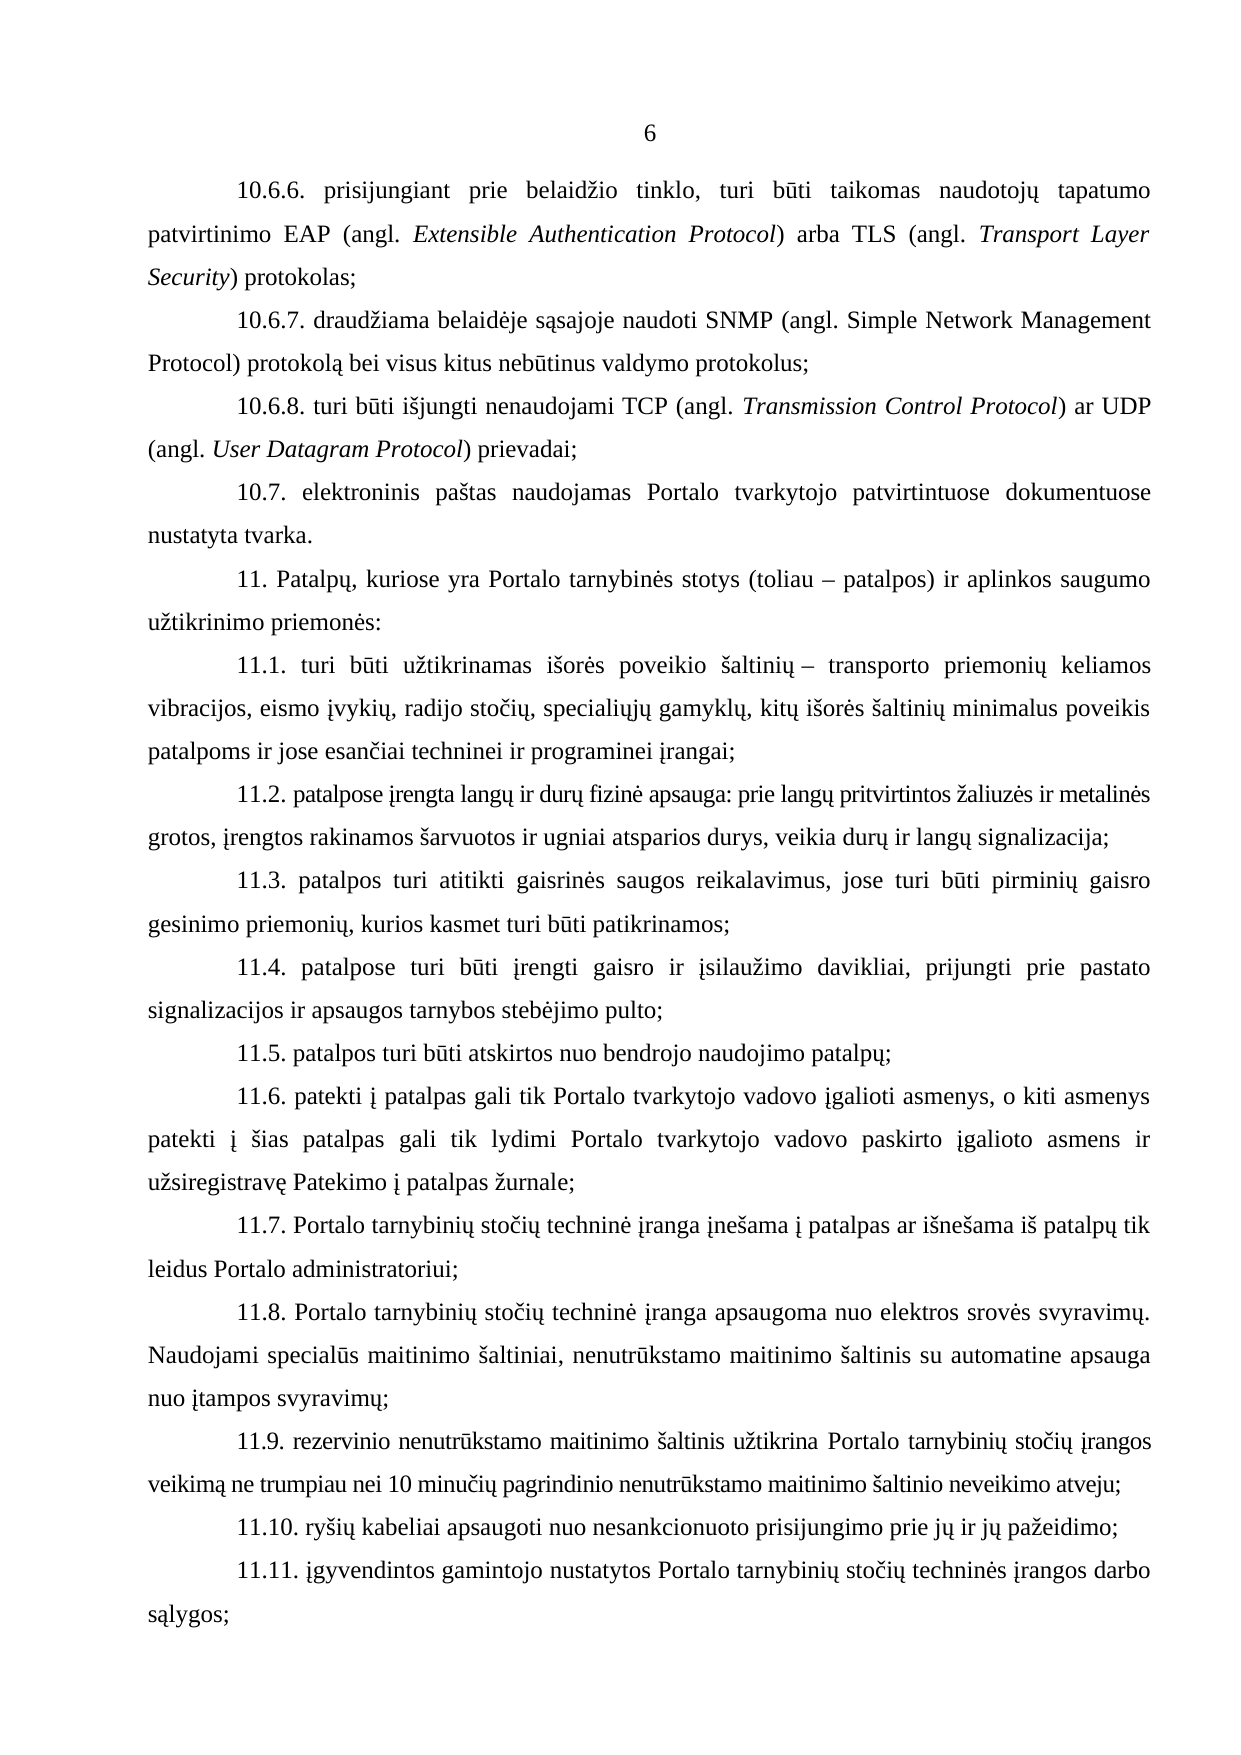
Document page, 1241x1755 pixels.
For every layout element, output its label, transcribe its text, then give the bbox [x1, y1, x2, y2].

text 11. Patalpų, kuriose yra Portalo tarnybinės stotys (toliau – patalpos) ir aplinkos saugumo užtikrinimo priemonės: [148, 564, 1152, 636]
text 10.6.8. turi būti išjungti nenaudojami TCP (angl. Transmission Control Protocol) ar UDP (angl. User Datagram Protocol) prievadai; [148, 391, 1152, 463]
text 11.10. ryšių kabeliai apsaugoti nuo nesankcionuoto prisijungimo prie jų ir jų pažeidimo; [148, 1512, 1152, 1541]
text 11.8. Portalo tarnybinių stočių techninė įranga apsaugoma nuo elektros srovės svyravimų. Naudojami specialūs maitinimo šaltiniai, nenutrūkstamo maitinimo šaltinis su automatine apsauga nuo įtampos svyravimų; [148, 1297, 1152, 1412]
text 11.9. rezervinio nenutrūkstamo maitinimo šaltinis užtikrina Portalo tarnybinių stočių įrangos veikimą ne trumpiau nei 10 minučių pagrindinio nenutrūkstamo maitinimo šaltinio neveikimo atveju; [148, 1426, 1152, 1498]
text 11.1. turi būti užtikrinamas išorės poveikio šaltinių – transporto priemonių keliamos vibracijos, eismo įvykių, radijo stočių, specialiųjų gamyklų, kitų išorės šaltinių minimalus poveikis patalpoms ir jose esančiai techninei ir programinei įrangai; [148, 650, 1152, 765]
text 10.7. elektroninis paštas naudojamas Portalo tvarkytojo patvirtintuose dokumentuose nustatyta tvarka. [148, 477, 1152, 549]
text 11.7. Portalo tarnybinių stočių techninė įranga įnešama į patalpas ar išnešama iš patalpų tik leidus Portalo administratoriui; [148, 1211, 1152, 1282]
text 10.6.6. prisijungiant prie belaidžio tinklo, turi būti taikomas naudotojų tapatumo patvirtinimo EAP (angl. Extensible Authentication Protocol) arba TLS (angl. Transport Layer Security) protokolas; [148, 176, 1152, 291]
text 11.5. patalpos turi būti atskirtos nuo bendrojo naudojimo patalpų; [148, 1038, 1152, 1067]
text 11.6. patekti į patalpas gali tik Portalo tvarkytojo vadovo įgalioti asmenys, o kiti asmenys patekti į šias patalpas gali tik lydimi Portalo tvarkytojo vadovo paskirto įgalioto asmens ir užsiregistravę Patekimo į patalpas žurnale; [148, 1081, 1152, 1196]
text 11.11. įgyvendintos gamintojo nustatytos Portalo tarnybinių stočių techninės įrangos darbo sąlygos; [148, 1556, 1152, 1627]
text 10.6.7. draudžiama belaidėje sąsajoje naudoti SNMP (angl. Simple Network Management Protocol) protokolą bei visus kitus nebūtinus valdymo protokolus; [148, 305, 1152, 377]
text 11.3. patalpos turi atitikti gaisrinės saugos reikalavimus, jose turi būti pirminių gaisro gesinimo priemonių, kurios kasmet turi būti patikrinamos; [148, 866, 1152, 937]
text 11.2. patalpose įrengta langų ir durų fizinė apsauga: prie langų pritvirtintos žaliuzės ir metalinės grotos, įrengtos rakinamos šarvuotos ir ugniai atsparios durys, veikia durų ir langų signalizacija; [148, 779, 1152, 851]
text 11.4. patalpose turi būti įrengti gaisro ir įsilaužimo davikliai, prijungti prie pastato signalizacijos ir apsaugos tarnybos stebėjimo pulto; [148, 952, 1152, 1024]
